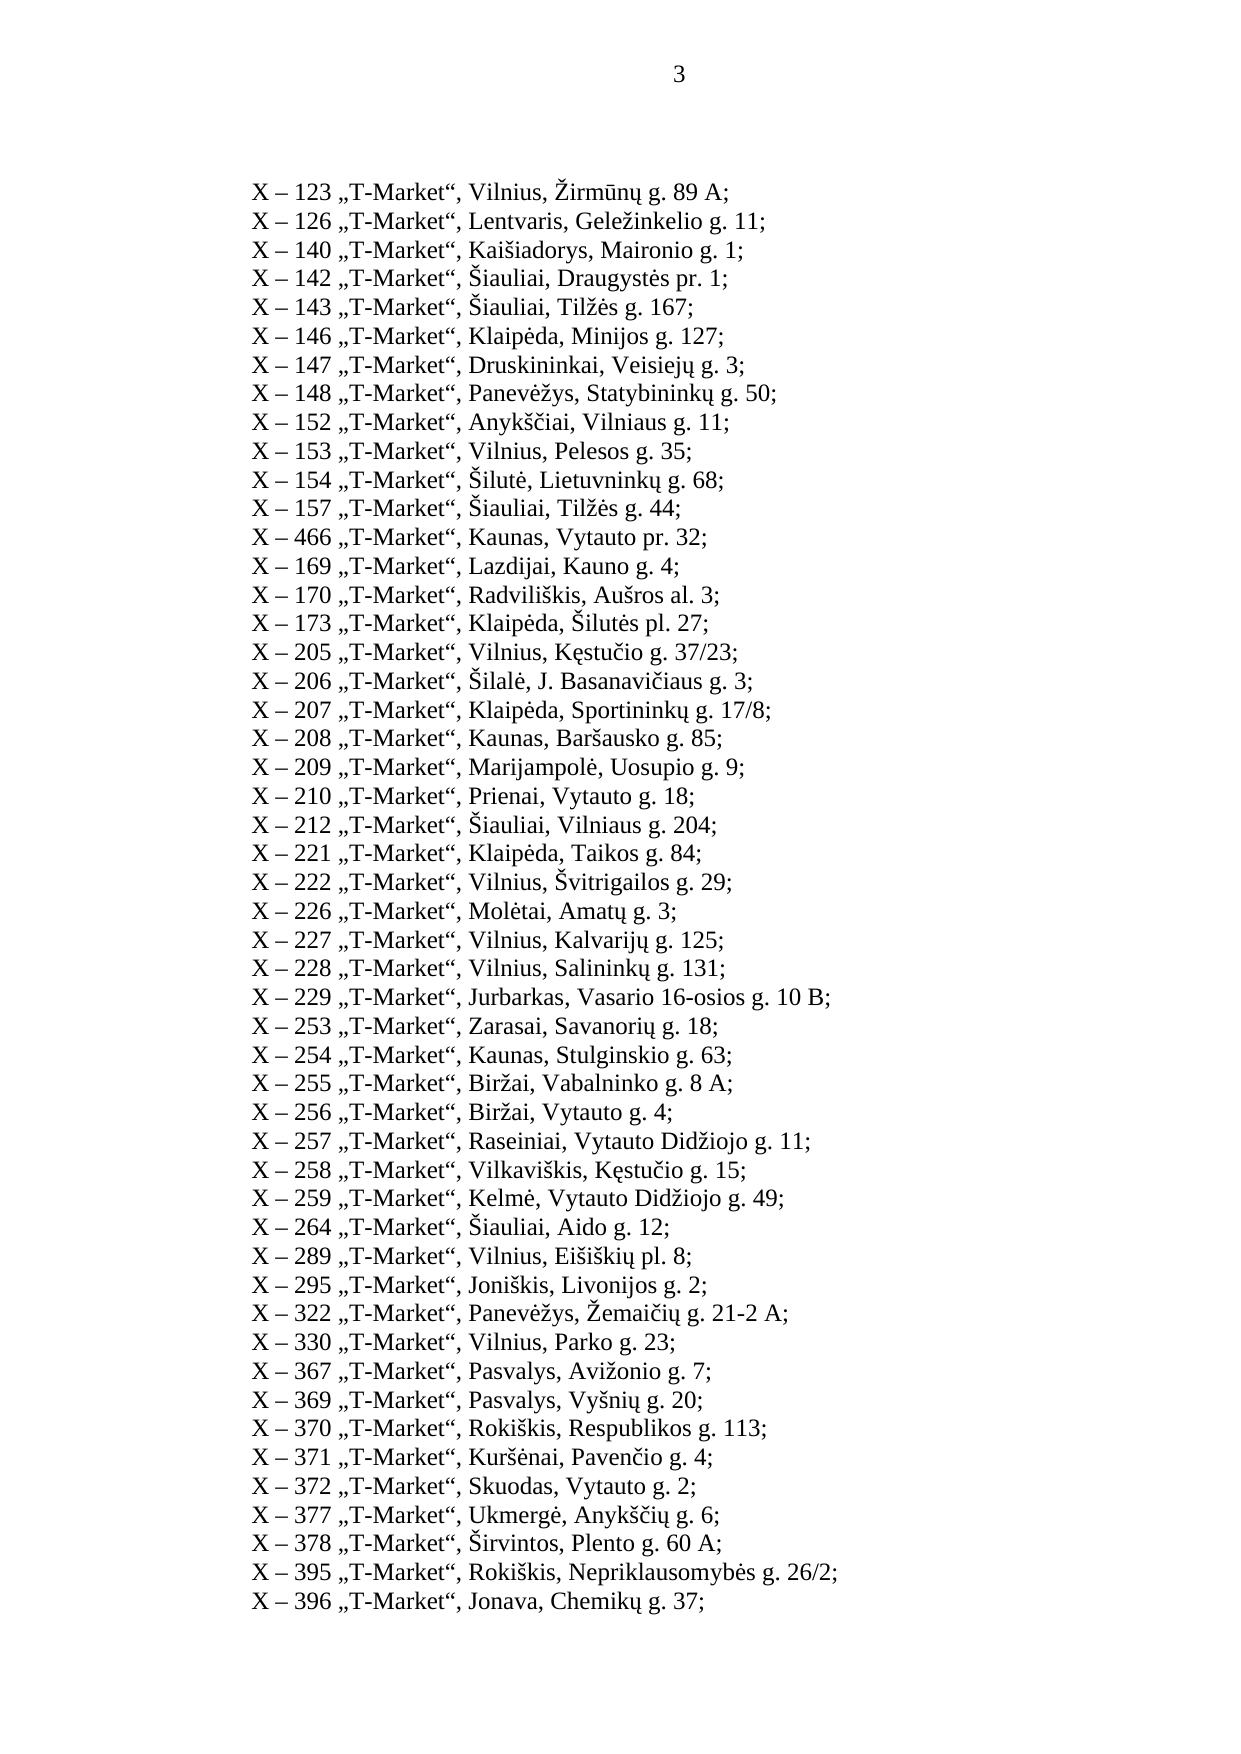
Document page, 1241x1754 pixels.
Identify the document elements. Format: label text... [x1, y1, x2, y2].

text X – 123 „T-Market“, Vilnius, Žirmūnų g. 89 A; [177, 177, 1181, 206]
text X – 210 „T-Market“, Prienai, Vytauto g. 18; [177, 781, 1181, 810]
text X – 169 „T-Market“, Lazdijai, Kauno g. 4; [177, 551, 1181, 580]
text X – 148 „T-Market“, Panevėžys, Statybininkų g. 50; [177, 378, 1181, 407]
text X – 173 „T-Market“, Klaipėda, Šilutės pl. 27; [177, 608, 1181, 637]
text X – 207 „T-Market“, Klaipėda, Sportininkų g. 17/8; [177, 695, 1181, 723]
text X – 369 „T-Market“, Pasvalys, Vyšnių g. 20; [177, 1385, 1181, 1413]
text X – 222 „T-Market“, Vilnius, Švitrigailos g. 29; [177, 867, 1181, 896]
text X – 228 „T-Market“, Vilnius, Salininkų g. 131; [177, 953, 1181, 982]
text X – 147 „T-Market“, Druskininkai, Veisiejų g. 3; [177, 350, 1181, 378]
text X – 254 „T-Market“, Kaunas, Stulginskio g. 63; [177, 1040, 1181, 1068]
text X – 371 „T-Market“, Kuršėnai, Pavenčio g. 4; [177, 1442, 1181, 1471]
text X – 259 „T-Market“, Kelmė, Vytauto Didžiojo g. 49; [177, 1183, 1181, 1212]
text X – 289 „T-Market“, Vilnius, Eišiškių pl. 8; [177, 1241, 1181, 1270]
text X – 126 „T-Market“, Lentvaris, Geležinkelio g. 11; [177, 206, 1181, 235]
text X – 205 „T-Market“, Vilnius, Kęstučio g. 37/23; [177, 637, 1181, 666]
text X – 208 „T-Market“, Kaunas, Baršausko g. 85; [177, 723, 1181, 752]
text X – 229 „T-Market“, Jurbarkas, Vasario 16-osios g. 10 B; [177, 982, 1181, 1011]
text X – 466 „T-Market“, Kaunas, Vytauto pr. 32; [177, 522, 1181, 551]
text X – 140 „T-Market“, Kaišiadorys, Maironio g. 1; [177, 235, 1181, 263]
text X – 142 „T-Market“, Šiauliai, Draugystės pr. 1; [177, 263, 1181, 292]
text X – 170 „T-Market“, Radviliškis, Aušros al. 3; [177, 580, 1181, 608]
text X – 372 „T-Market“, Skuodas, Vytauto g. 2; [177, 1471, 1181, 1500]
text X – 330 „T-Market“, Vilnius, Parko g. 23; [177, 1327, 1181, 1356]
text X – 221 „T-Market“, Klaipėda, Taikos g. 84; [177, 838, 1181, 867]
text X – 146 „T-Market“, Klaipėda, Minijos g. 127; [177, 321, 1181, 350]
text X – 206 „T-Market“, Šilalė, J. Basanavičiaus g. 3; [177, 666, 1181, 695]
text X – 370 „T-Market“, Rokiškis, Respublikos g. 113; [177, 1413, 1181, 1442]
text X – 322 „T-Market“, Panevėžys, Žemaičių g. 21-2 A; [177, 1298, 1181, 1327]
text X – 377 „T-Market“, Ukmergė, Anykščių g. 6; [177, 1500, 1181, 1528]
text X – 396 „T-Market“, Jonava, Chemikų g. 37; [177, 1586, 1181, 1615]
text X – 378 „T-Market“, Širvintos, Plento g. 60 A; [177, 1528, 1181, 1557]
text X – 152 „T-Market“, Anykščiai, Vilniaus g. 11; [177, 407, 1181, 436]
text X – 153 „T-Market“, Vilnius, Pelesos g. 35; [177, 436, 1181, 465]
text X – 212 „T-Market“, Šiauliai, Vilniaus g. 204; [177, 810, 1181, 838]
text X – 255 „T-Market“, Biržai, Vabalninko g. 8 A; [177, 1068, 1181, 1097]
text X – 209 „T-Market“, Marijampolė, Uosupio g. 9; [177, 752, 1181, 781]
text X – 395 „T-Market“, Rokiškis, Nepriklausomybės g. 26/2; [177, 1557, 1181, 1586]
text X – 256 „T-Market“, Biržai, Vytauto g. 4; [177, 1097, 1181, 1126]
text X – 227 „T-Market“, Vilnius, Kalvarijų g. 125; [177, 925, 1181, 953]
text X – 264 „T-Market“, Šiauliai, Aido g. 12; [177, 1212, 1181, 1241]
text X – 253 „T-Market“, Zarasai, Savanorių g. 18; [177, 1011, 1181, 1040]
text X – 143 „T-Market“, Šiauliai, Tilžės g. 167; [177, 292, 1181, 321]
text X – 154 „T-Market“, Šilutė, Lietuvninkų g. 68; [177, 465, 1181, 493]
text X – 157 „T-Market“, Šiauliai, Tilžės g. 44; [177, 493, 1181, 522]
text X – 295 „T-Market“, Joniškis, Livonijos g. 2; [177, 1270, 1181, 1298]
text X – 226 „T-Market“, Molėtai, Amatų g. 3; [177, 896, 1181, 925]
text X – 257 „T-Market“, Raseiniai, Vytauto Didžiojo g. 11; [177, 1126, 1181, 1155]
text X – 258 „T-Market“, Vilkaviškis, Kęstučio g. 15; [177, 1155, 1181, 1183]
text X – 367 „T-Market“, Pasvalys, Avižonio g. 7; [177, 1356, 1181, 1385]
